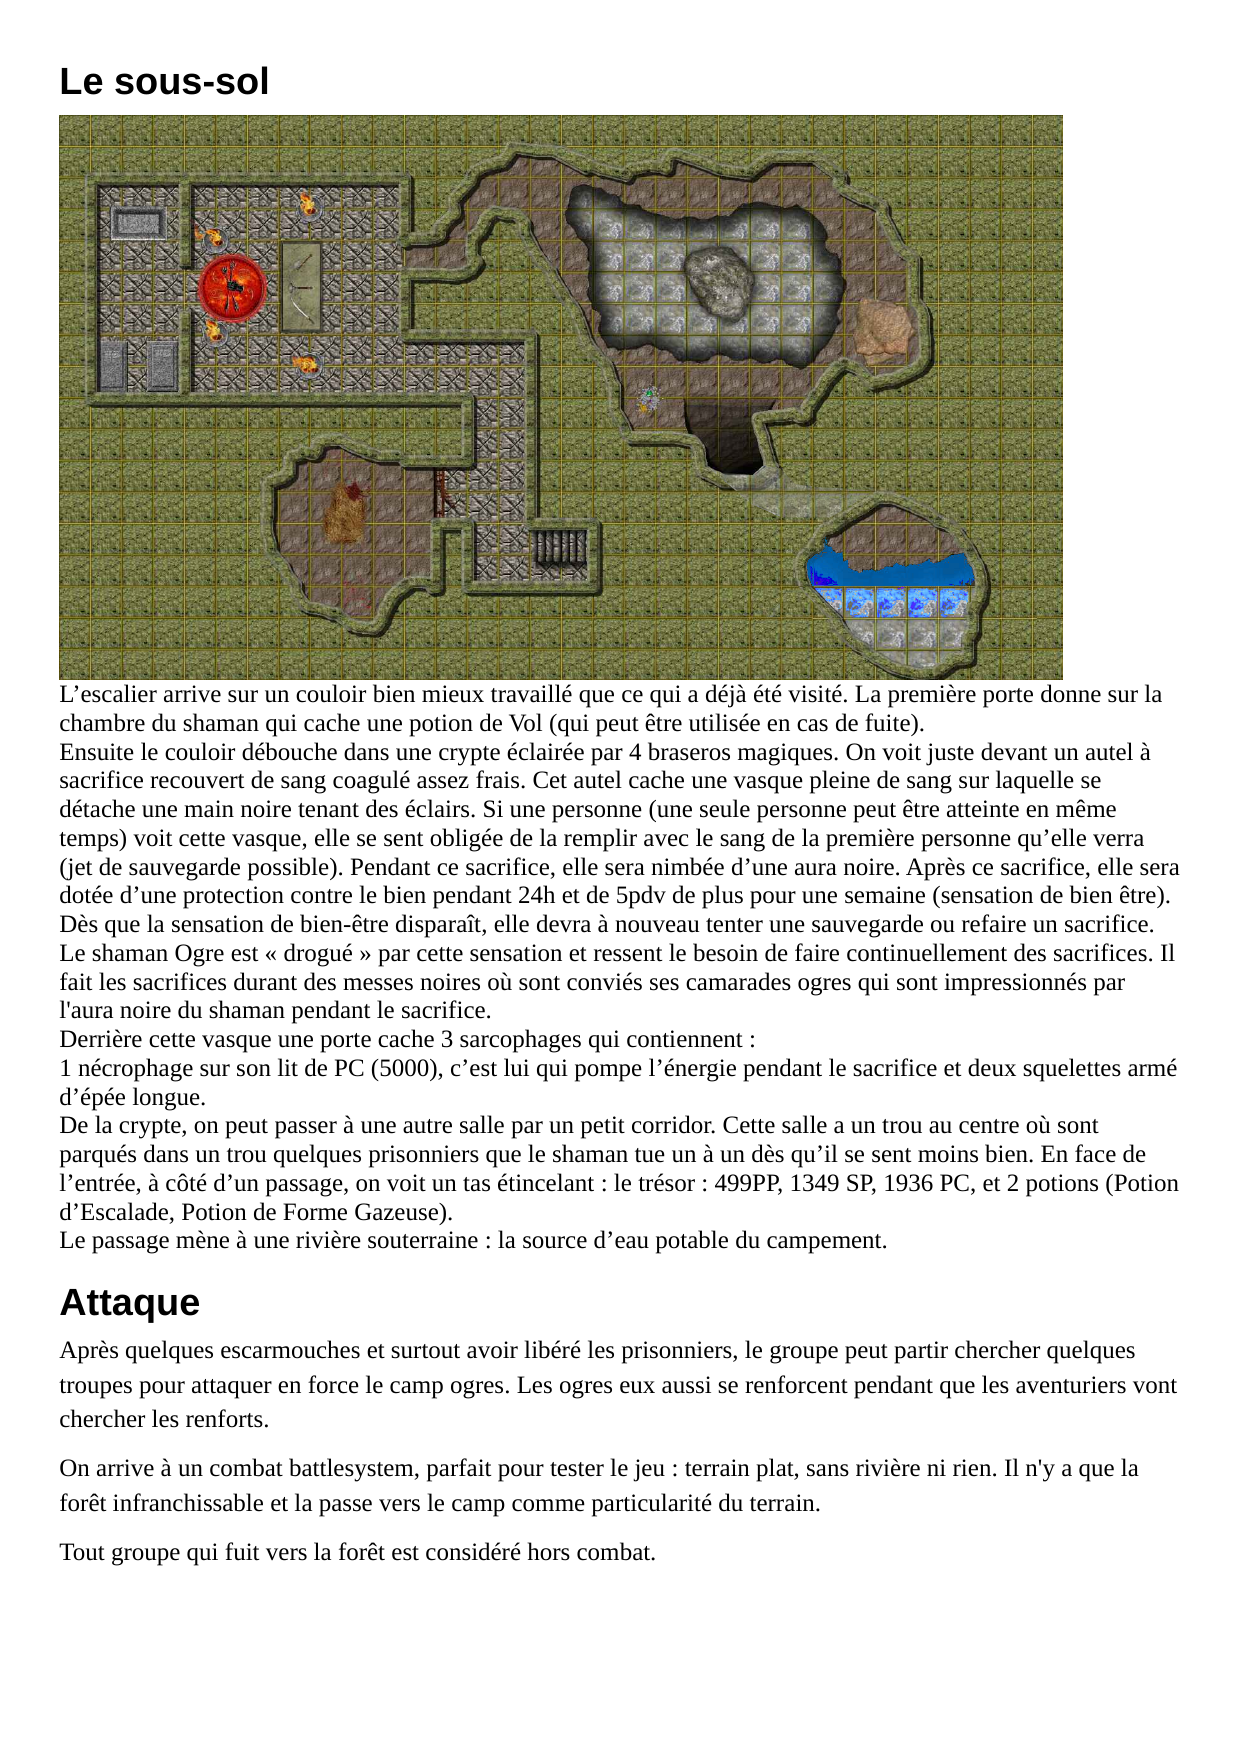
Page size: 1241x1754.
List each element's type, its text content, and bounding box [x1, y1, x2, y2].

text Ensuite le couloir débouche dans une crypte éclairée par 4 braseros magiques. On voit juste devant un autel à sacrifice recouvert de sang coagulé assez frais. Cet autel cache une vasque pleine de sang sur laquelle se détache une main noire tenant des éclairs. Si une personne (une seule personne peut être atteinte en même temps) voit cette vasque, elle se sent obligée de la remplir avec le sang de la première personne qu’elle verra (jet de sauvegarde possible). Pendant ce sacrifice, elle sera nimbée d’une aura noire. Après ce sacrifice, elle sera dotée d’une protection contre le bien pendant 24h et de 5pdv de plus pour une semaine (sensation de bien être). Dès que la sensation de bien-être disparaît, elle devra à nouveau tenter une sauvegarde ou refaire un sacrifice. Le shaman Ogre est « drogué » par cette sensation et ressent le besoin de faire continuellement des sacrifices. Il fait les sacrifices durant des messes noires où sont conviés ses camarades ogres qui sont impressionnés par l'aura noire du shaman pendant le sacrifice. [59, 737, 1181, 1024]
text L’escalier arrive sur un couloir bien mieux travaillé que ce qui a déjà été visité. La première porte donne sur la chambre du shaman qui cache une potion de Vol (qui peut être utilisée en cas de fuite). [59, 679, 1181, 737]
text Après quelques escarmouches et surtout avoir libéré les prisonniers, le groupe peut partir chercher quelques troupes pour attaquer en force le camp ogres. Les ogres eux aussi se renforcent pendant que les aventuriers vont chercher les renforts. [59, 1335, 1181, 1433]
text 1 nécrophage sur son lit de PC (5000), c’est lui qui pompe l’énergie pendant le sacrifice et deux squelettes armé d’épée longue. [59, 1053, 1181, 1111]
text Le passage mène à une rivière souterraine : la source d’eau potable du campement. [59, 1226, 1181, 1254]
text Tout groupe qui fuit vers la forêt est considéré hors combat. [59, 1537, 1181, 1566]
picture [59, 115, 1063, 680]
text Derrière cette vasque une porte cache 3 sarcophages qui contiennent : [59, 1024, 1181, 1053]
subtitle Attaque [59, 1279, 1181, 1323]
subtitle Le sous-sol [59, 59, 1181, 103]
text On arrive à un combat battlesystem, parfait pour tester le jeu : terrain plat, sans rivière ni rien. Il n'y a que la forêt infranchissable et la passe vers le camp comme particularité du terrain. [59, 1453, 1181, 1517]
text De la crypte, on peut passer à une autre salle par un petit corridor. Cette salle a un trou au centre où sont parqués dans un trou quelques prisonniers que le shaman tue un à un dès qu’il se sent moins bien. En face de l’entrée, à côté d’un passage, on voit un tas étincelant : le trésor : 499PP, 1349 SP, 1936 PC, et 2 potions (Potion d’Escalade, Potion de Forme Gazeuse). [59, 1111, 1181, 1226]
